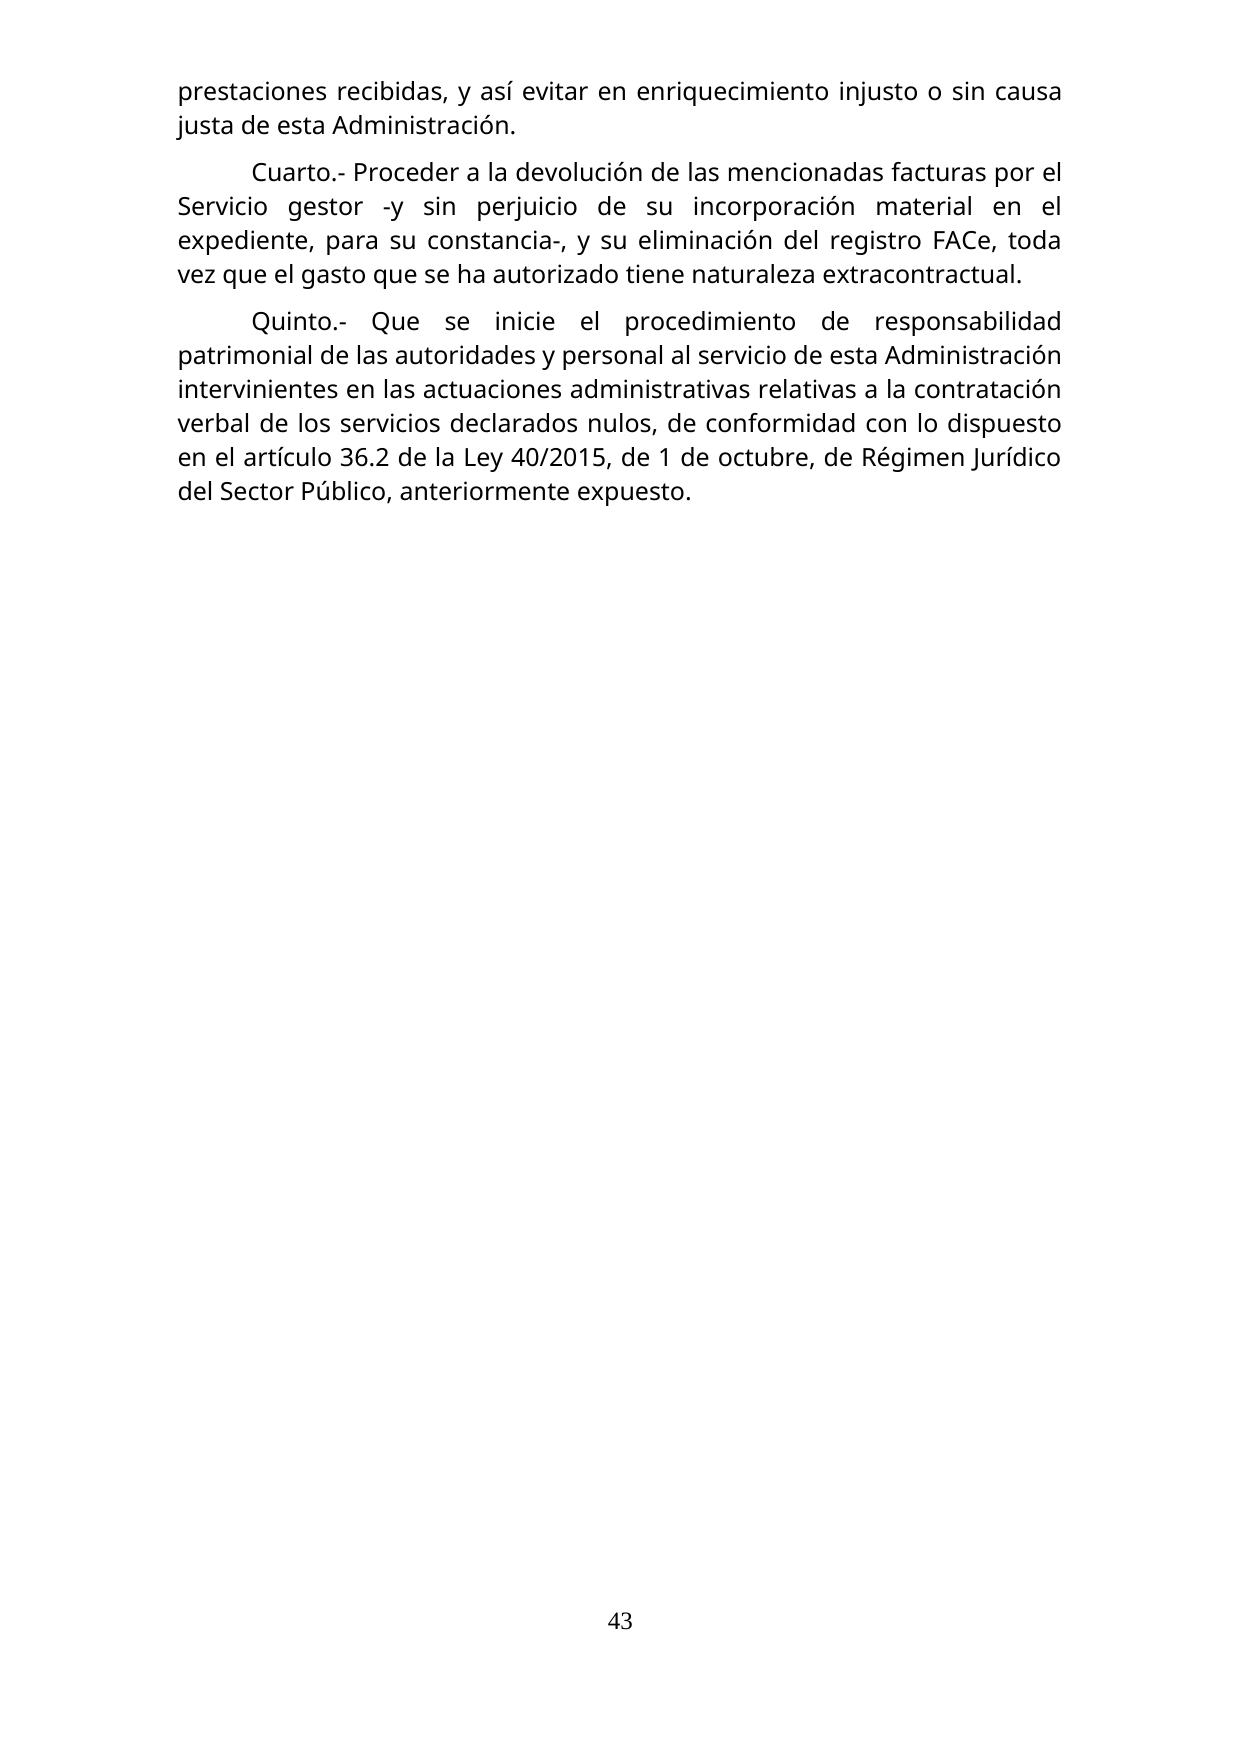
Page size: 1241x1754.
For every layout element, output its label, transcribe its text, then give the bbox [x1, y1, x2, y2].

text prestaciones recibidas, y así evitar en enriquecimiento injusto o sin causa justa de esta Administración. [177, 74, 1063, 142]
text Quinto.- Que se inicie el procedimiento de responsabilidad patrimonial de las autoridades y personal al servicio de esta Administración intervinientes en las actuaciones administrativas relativas a la contratación verbal de los servicios declarados nulos, de conformidad con lo dispuesto en el artículo 36.2 de la Ley 40/2015, de 1 de octubre, de Régimen Jurídico del Sector Público, anteriormente expuesto. [177, 303, 1063, 508]
text Cuarto.- Proceder a la devolución de las mencionadas facturas por el Servicio gestor -y sin perjuicio de su incorporación material en el expediente, para su constancia-, y su eliminación del registro FACe, toda vez que el gasto que se ha autorizado tiene naturaleza extracontractual. [177, 154, 1063, 291]
